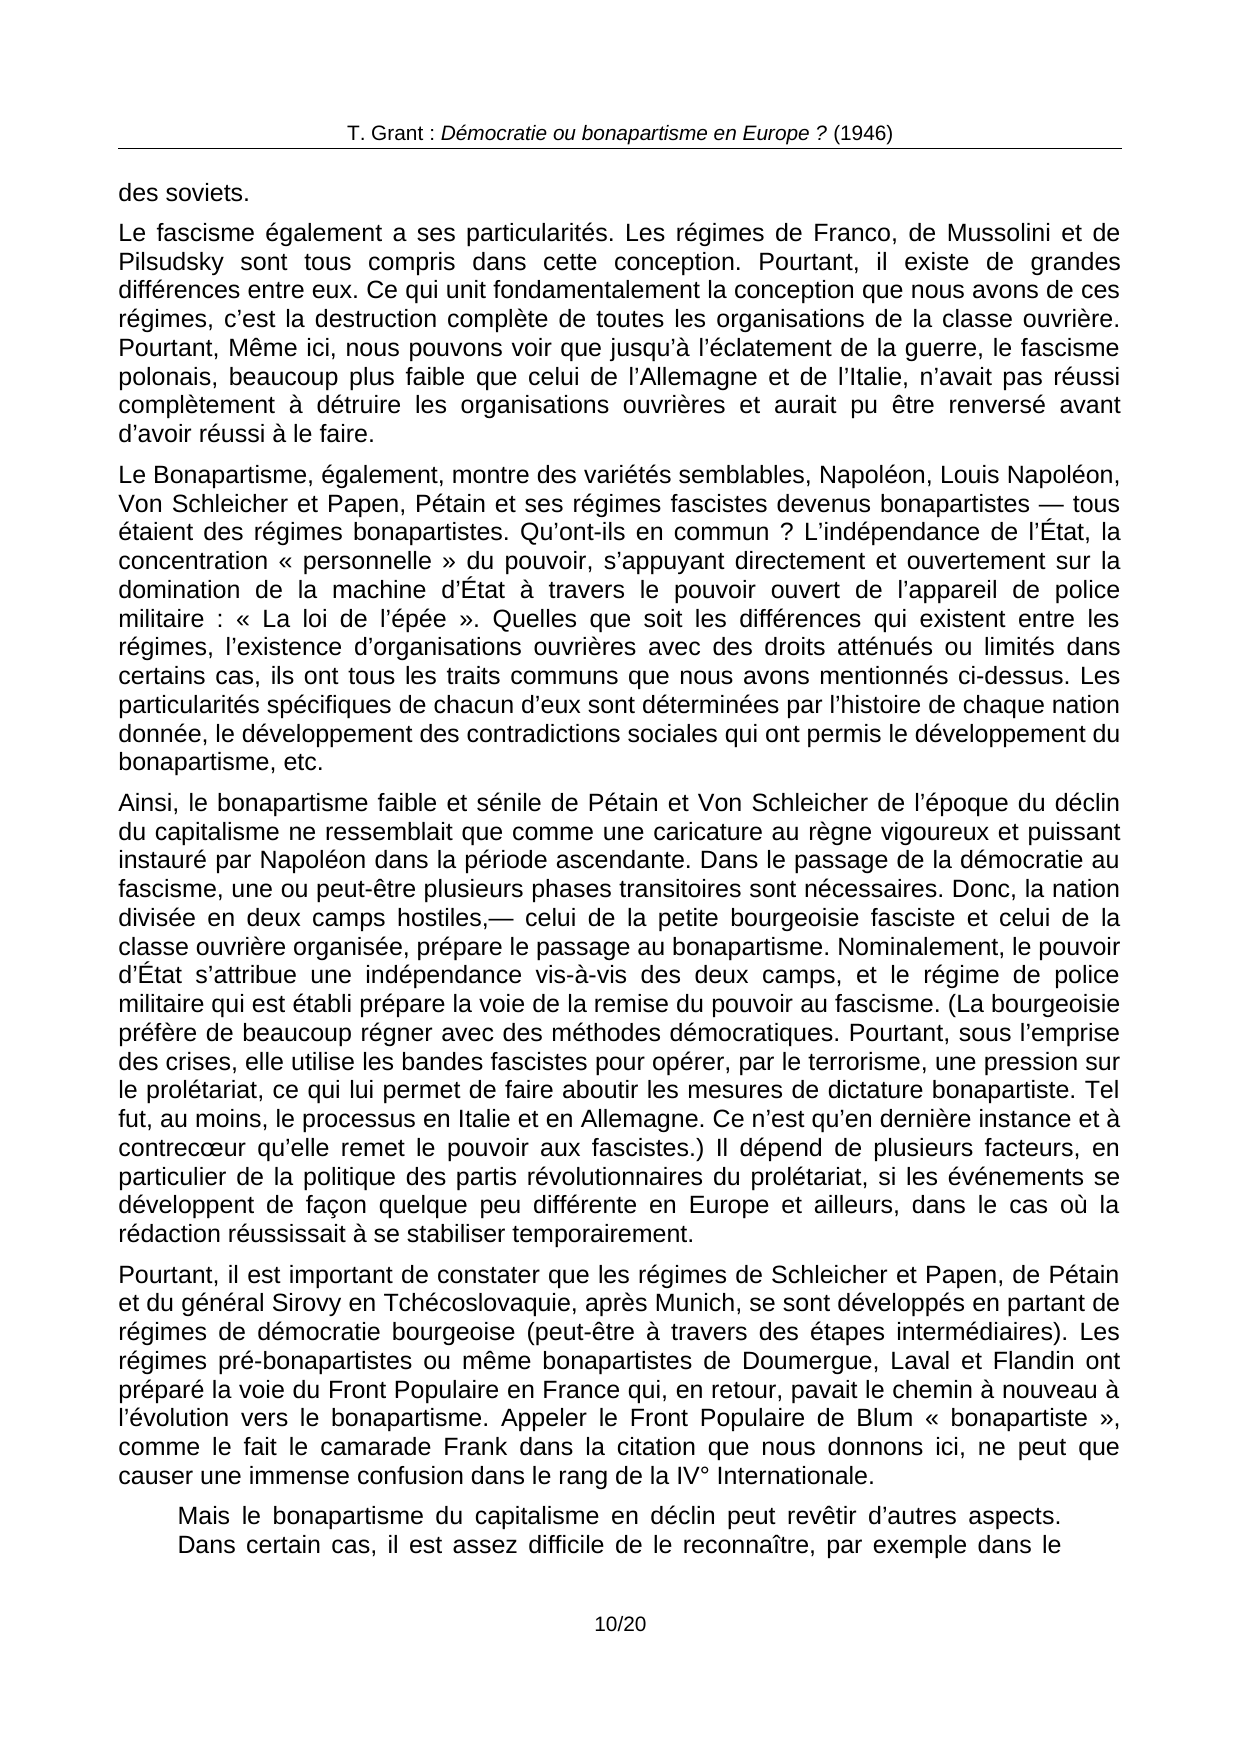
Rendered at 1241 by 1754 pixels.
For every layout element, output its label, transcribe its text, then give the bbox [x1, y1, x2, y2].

text Le fascisme également a ses particularités. Les régimes de Franco, de Mussolini et de Pilsudsky sont tous compris dans cette conception. Pourtant, il existe de grandes différences entre eux. Ce qui unit fondamentalement la conception que nous avons de ces régimes, c’est la destruction complète de toutes les organisations de la classe ouvrière. Pourtant, Même ici, nous pouvons voir que jusqu’à l’éclatement de la guerre, le fascisme polonais, beaucoup plus faible que celui de l’Allemagne et de l’Italie, n’avait pas réussi complètement à détruire les organisations ouvrières et aurait pu être renversé avant d’avoir réussi à le faire. [118, 218, 1122, 448]
text des soviets. [118, 177, 1122, 206]
text Ainsi, le bonapartisme faible et sénile de Pétain et Von Schleicher de l’époque du déclin du capitalisme ne ressemblait que comme une caricature au règne vigoureux et puissant instauré par Napoléon dans la période ascendante. Dans le passage de la démocratie au fascisme, une ou peut-être plusieurs phases transitoires sont nécessaires. Donc, la nation divisée en deux camps hostiles,— celui de la petite bourgeoisie fasciste et celui de la classe ouvrière organisée, prépare le passage au bonapartisme. Nominalement, le pouvoir d’État s’attribue une indépendance vis-à-vis des deux camps, et le régime de police militaire qui est établi prépare la voie de la remise du pouvoir au fascisme. (La bourgeoisie préfère de beaucoup régner avec des méthodes démocratiques. Pourtant, sous l’emprise des crises, elle utilise les bandes fascistes pour opérer, par le terrorisme, une pression sur le prolétariat, ce qui lui permet de faire aboutir les mesures de dictature bonapartiste. Tel fut, au moins, le processus en Italie et en Allemagne. Ce n’est qu’en dernière instance et à contrecœur qu’elle remet le pouvoir aux fascistes.) Il dépend de plusieurs facteurs, en particulier de la politique des partis révolutionnaires du prolétariat, si les événements se développent de façon quelque peu différente en Europe et ailleurs, dans le cas où la rédaction réussissait à se stabiliser temporairement. [118, 788, 1122, 1248]
text Le Bonapartisme, également, montre des variétés semblables, Napoléon, Louis Napoléon, Von Schleicher et Papen, Pétain et ses régimes fascistes devenus bonapartistes — tous étaient des régimes bonapartistes. Qu’ont-ils en commun ? L’indépendance de l’État, la concentration « personnelle » du pouvoir, s’appuyant directement et ouvertement sur la domination de la machine d’État à travers le pouvoir ouvert de l’appareil de police militaire : « La loi de l’épée ». Quelles que soit les différences qui existent entre les régimes, l’existence d’organisations ouvrières avec des droits atténués ou limités dans certains cas, ils ont tous les traits communs que nous avons mentionnés ci-dessus. Les particularités spécifiques de chacun d’eux sont déterminées par l’histoire de chaque nation donnée, le développement des contradictions sociales qui ont permis le développement du bonapartisme, etc. [118, 460, 1122, 776]
text Mais le bonapartisme du capitalisme en déclin peut revêtir d’autres aspects. Dans certain cas, il est assez difficile de le reconnaître, par exemple dans le [177, 1501, 1063, 1559]
text Pourtant, il est important de constater que les régimes de Schleicher et Papen, de Pétain et du général Sirovy en Tchécoslovaquie, après Munich, se sont développés en partant de régimes de démocratie bourgeoise (peut-être à travers des étapes intermédiaires). Les régimes pré-bonapartistes ou même bonapartistes de Doumergue, Laval et Flandin ont préparé la voie du Front Populaire en France qui, en retour, pavait le chemin à nouveau à l’évolution vers le bonapartisme. Appeler le Front Populaire de Blum « bonapartiste », comme le fait le camarade Frank dans la citation que nous donnons ici, ne peut que causer une immense confusion dans le rang de la IV° Internationale. [118, 1259, 1122, 1489]
